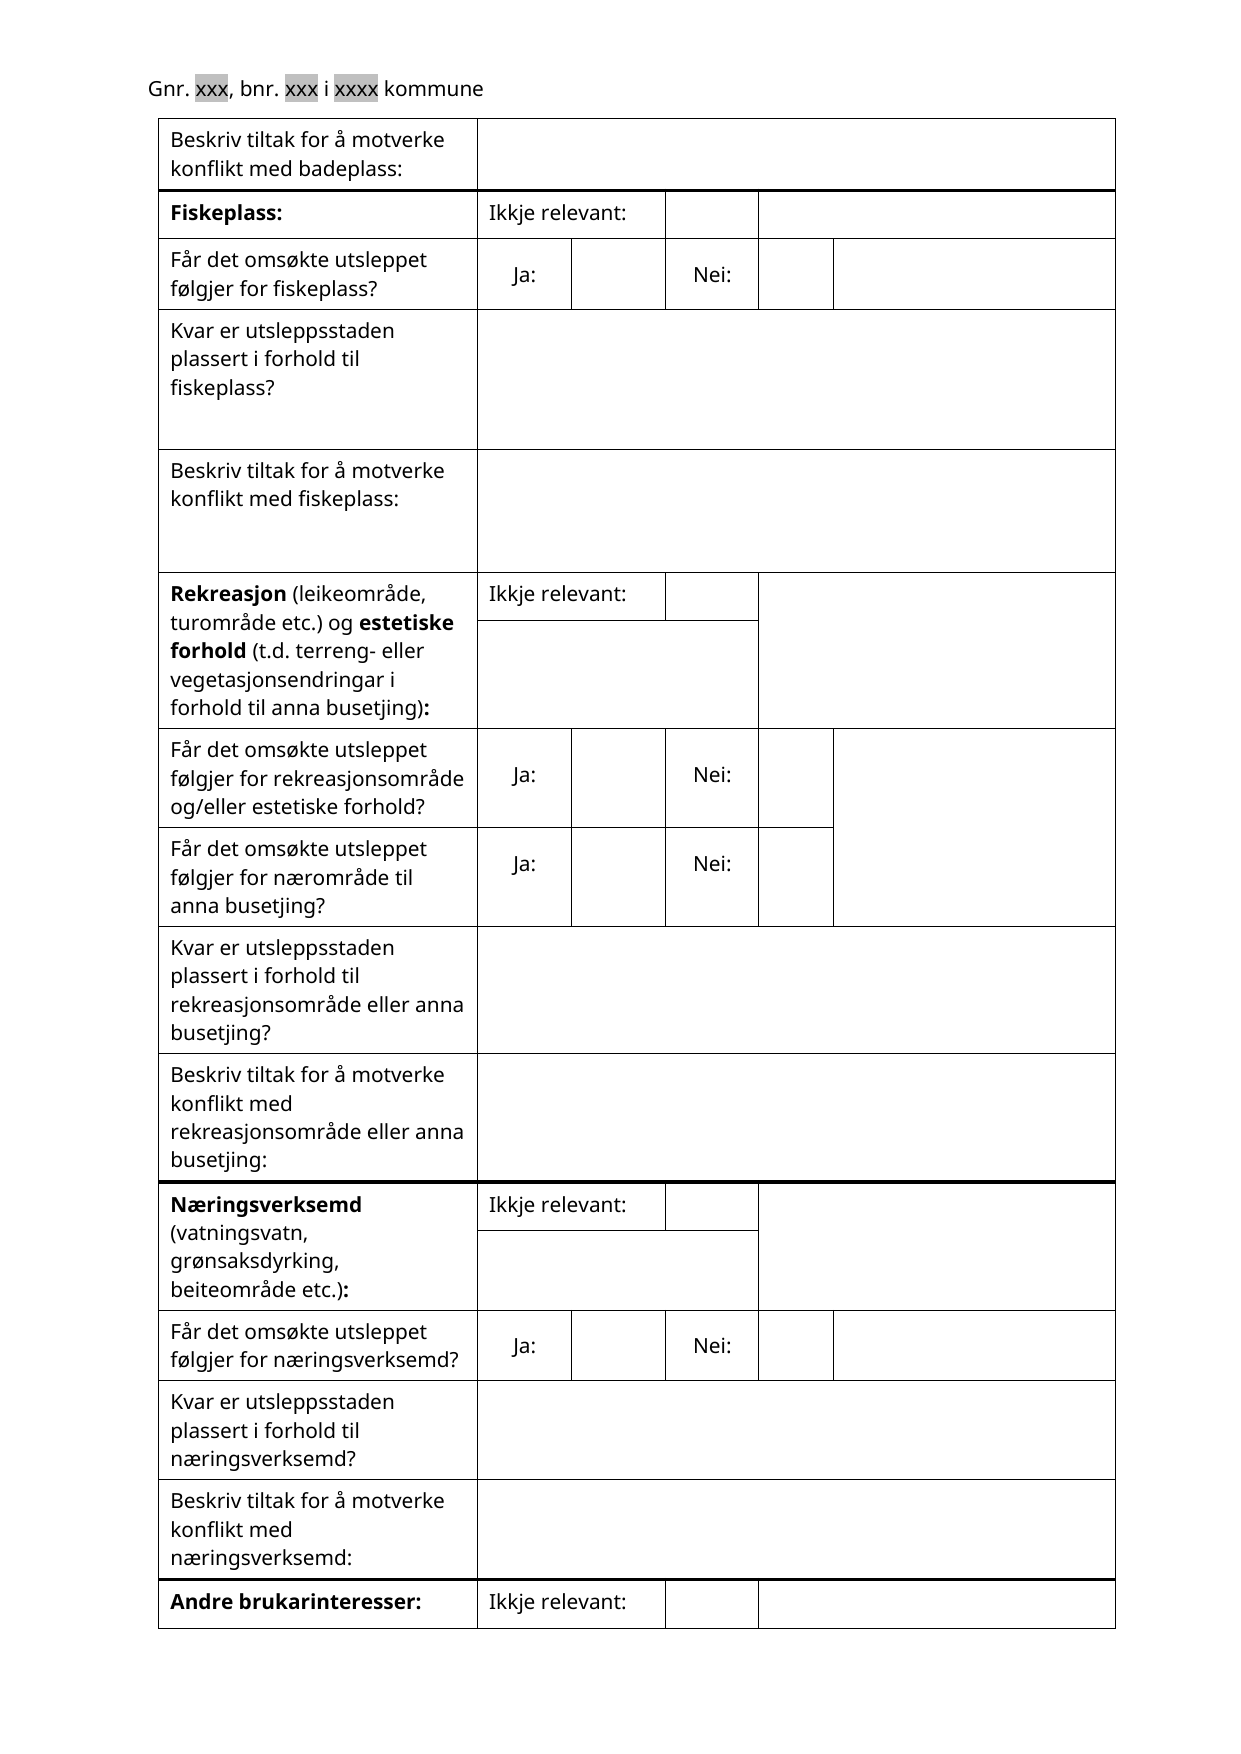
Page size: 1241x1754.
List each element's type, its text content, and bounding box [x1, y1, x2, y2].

table_cell Fiskeplass: [159, 192, 477, 238]
table_cell [834, 239, 1115, 309]
table_cell Kvar er utsleppsstaden plassert i forhold til næringsverksemd? [159, 1381, 477, 1479]
table_cell Ikkje relevant: [478, 1184, 665, 1230]
table_cell Rekreasjon (leikeområde, turområde etc.) og estetiske forhold (t.d. terreng- eller vegetasjonsendringar i forhold til anna busetjing): [159, 573, 477, 728]
table_cell [478, 927, 1115, 1053]
table_cell [666, 1184, 758, 1230]
table_cell [759, 192, 1115, 238]
table_cell Beskriv tiltak for å motverke konflikt med rekreasjonsområde eller anna busetjing: [159, 1054, 477, 1180]
table_cell Nei: [666, 828, 758, 926]
table_cell Andre brukarinteresser: [159, 1581, 477, 1627]
table_cell Ja: [478, 1311, 571, 1380]
table_cell Ja: [478, 729, 571, 827]
table_cell Beskriv tiltak for å motverke konflikt med badeplass: [159, 119, 477, 188]
table_cell [572, 1311, 665, 1380]
table_cell [478, 310, 1115, 448]
table_cell [834, 729, 1115, 926]
table_cell [759, 828, 833, 926]
table_cell Nei: [666, 1311, 758, 1380]
table_cell [478, 1480, 1115, 1578]
table_cell [478, 621, 758, 728]
table_cell Ikkje relevant: [478, 1581, 665, 1627]
table_cell [478, 1054, 1115, 1180]
table_cell [666, 1581, 758, 1627]
table_cell Får det omsøkte utsleppet følgjer for næringsverksemd? [159, 1311, 477, 1380]
table_cell Ja: [478, 239, 571, 309]
table_cell Nei: [666, 729, 758, 827]
table_cell Nei: [666, 239, 758, 309]
table_cell [834, 1311, 1115, 1380]
table_cell Ikkje relevant: [478, 192, 665, 238]
table_cell Kvar er utsleppsstaden plassert i forhold til rekreasjonsområde eller anna busetjing? [159, 927, 477, 1053]
table_cell [666, 573, 758, 620]
table_cell [759, 1311, 833, 1380]
table_cell [572, 239, 665, 309]
table_cell Ja: [478, 828, 571, 926]
table_cell Beskriv tiltak for å motverke konflikt med fiskeplass: [159, 450, 477, 572]
table_cell Ikkje relevant: [478, 573, 665, 620]
table_cell [666, 192, 758, 238]
table_cell Beskriv tiltak for å motverke konflikt med næringsverksemd: [159, 1480, 477, 1578]
table_cell [572, 828, 665, 926]
table_cell [759, 1184, 1115, 1310]
table_cell [478, 450, 1115, 572]
table_cell [759, 729, 833, 827]
table_cell [478, 1231, 758, 1310]
table_cell Får det omsøkte utsleppet følgjer for nærområde til anna busetjing? [159, 828, 477, 926]
table_cell [572, 729, 665, 827]
table_cell Kvar er utsleppsstaden plassert i forhold til fiskeplass? [159, 310, 477, 448]
table_cell [478, 119, 1115, 188]
table_cell [759, 1581, 1115, 1627]
table_cell [759, 573, 1115, 728]
table_cell [478, 1381, 1115, 1479]
table_cell [759, 239, 833, 309]
table_cell Næringsverksemd (vatningsvatn, grønsaksdyrking, beiteområde etc.): [159, 1184, 477, 1310]
table_cell Får det omsøkte utsleppet følgjer for fiskeplass? [159, 239, 477, 309]
table_cell Får det omsøkte utsleppet følgjer for rekreasjonsområde og/eller estetiske forhold? [159, 729, 477, 827]
